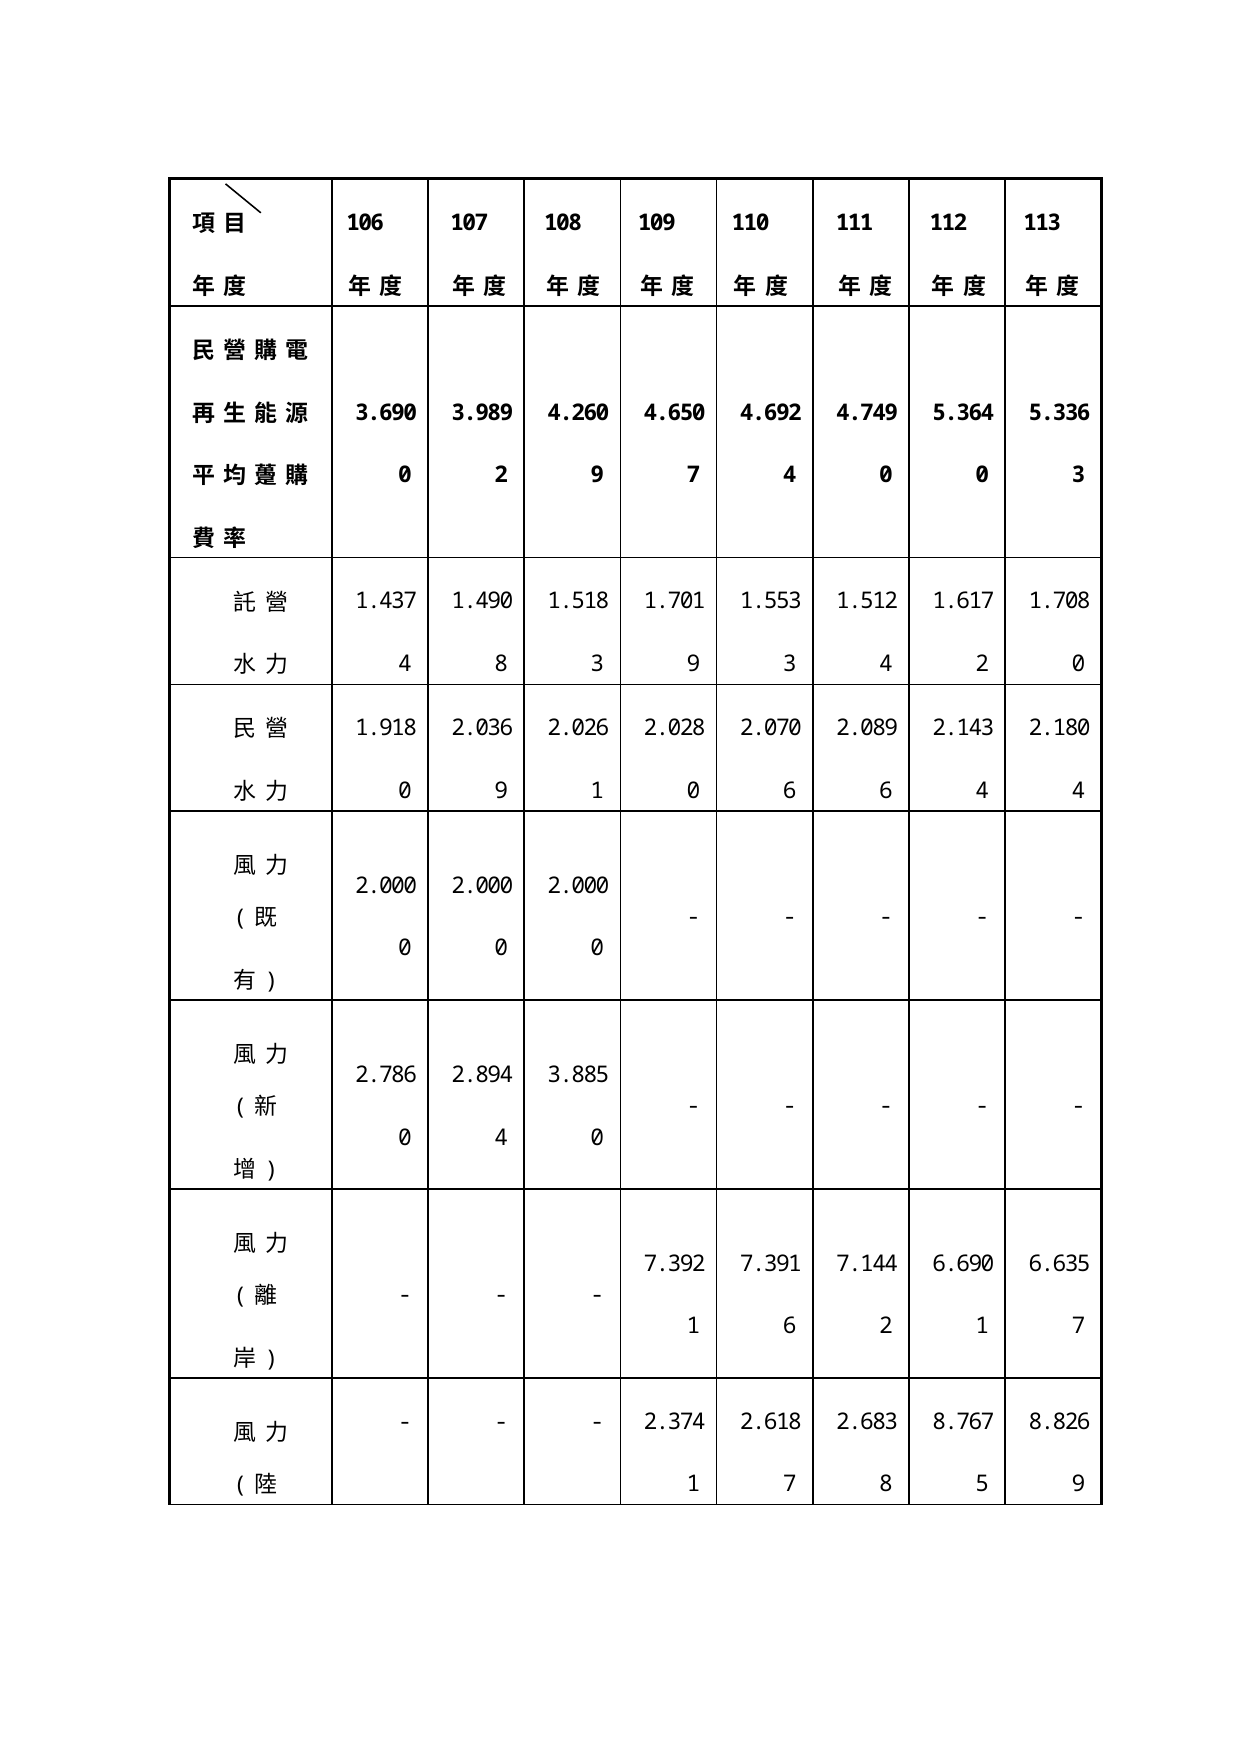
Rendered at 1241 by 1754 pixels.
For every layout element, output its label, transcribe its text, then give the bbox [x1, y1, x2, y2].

table_cell 2.0280 [621, 685, 716, 810]
table_cell 1.4908 [429, 558, 523, 683]
table_cell 4.7490 [814, 307, 908, 557]
table_cell 8.7675 [910, 1379, 1004, 1504]
table_cell - [717, 1001, 812, 1188]
table_cell 1.7019 [621, 558, 716, 683]
table_cell 民營購電再生能源平均躉購費率 [171, 307, 331, 557]
table_header 106年度 [333, 180, 427, 305]
table_cell 2.0369 [429, 685, 523, 810]
table_cell 4.2609 [525, 307, 620, 557]
table_cell 6.6901 [910, 1190, 1004, 1377]
table_header 113年度 [1006, 180, 1100, 305]
table_cell - [717, 812, 812, 999]
table_cell 7.3916 [717, 1190, 812, 1377]
table_cell - [525, 1379, 620, 1504]
table_header 107年度 [429, 180, 523, 305]
table_cell 風力(離岸) [171, 1190, 331, 1377]
table_cell 2.0261 [525, 685, 620, 810]
table_cell 7.3921 [621, 1190, 716, 1377]
table_cell 3.9892 [429, 307, 523, 557]
table_cell 1.6172 [910, 558, 1004, 683]
table_cell 2.1804 [1006, 685, 1100, 810]
table_cell 2.0706 [717, 685, 812, 810]
table_cell 2.6187 [717, 1379, 812, 1504]
table_cell - [1006, 1001, 1100, 1188]
table_cell 2.6838 [814, 1379, 908, 1504]
table_cell - [621, 812, 716, 999]
table_cell 民營水力 [171, 685, 331, 810]
table_cell - [814, 812, 908, 999]
table_cell 5.3640 [910, 307, 1004, 557]
table_cell 2.7860 [333, 1001, 427, 1188]
table_cell - [621, 1001, 716, 1188]
table_cell 2.0000 [429, 812, 523, 999]
table_header 111年度 [814, 180, 908, 305]
table_cell 6.6357 [1006, 1190, 1100, 1377]
table_cell 1.5124 [814, 558, 908, 683]
table_cell - [333, 1190, 427, 1377]
table_cell 3.6900 [333, 307, 427, 557]
table_header 109年度 [621, 180, 716, 305]
table_cell 1.9180 [333, 685, 427, 810]
table_cell 2.0896 [814, 685, 908, 810]
table_cell - [333, 1379, 427, 1504]
table_header 110年度 [717, 180, 812, 305]
table_cell 2.1434 [910, 685, 1004, 810]
table_header 項目 年度 [171, 180, 331, 305]
table_cell 8.8269 [1006, 1379, 1100, 1504]
table_cell - [429, 1379, 523, 1504]
table_cell 5.3363 [1006, 307, 1100, 557]
table_cell 風力(新增) [171, 1001, 331, 1188]
table_cell - [1006, 812, 1100, 999]
table_cell 風力(陸 [171, 1379, 331, 1504]
table_cell 4.6507 [621, 307, 716, 557]
table_cell - [910, 812, 1004, 999]
table_cell - [814, 1001, 908, 1188]
table_cell 1.5533 [717, 558, 812, 683]
table_cell - [910, 1001, 1004, 1188]
table_cell 1.4374 [333, 558, 427, 683]
table_cell 2.8944 [429, 1001, 523, 1188]
table_cell 4.6924 [717, 307, 812, 557]
table_cell 2.0000 [333, 812, 427, 999]
table_cell 託營水力 [171, 558, 331, 683]
table_cell - [429, 1190, 523, 1377]
table_header 112年度 [910, 180, 1004, 305]
table_cell 3.8850 [525, 1001, 620, 1188]
table_cell 1.5183 [525, 558, 620, 683]
table_cell 2.3741 [621, 1379, 716, 1504]
table_cell 風力(既有) [171, 812, 331, 999]
table_cell - [525, 1190, 620, 1377]
table_cell 1.7080 [1006, 558, 1100, 683]
table_cell 2.0000 [525, 812, 620, 999]
table_header 108年度 [525, 180, 620, 305]
table_cell 7.1442 [814, 1190, 908, 1377]
